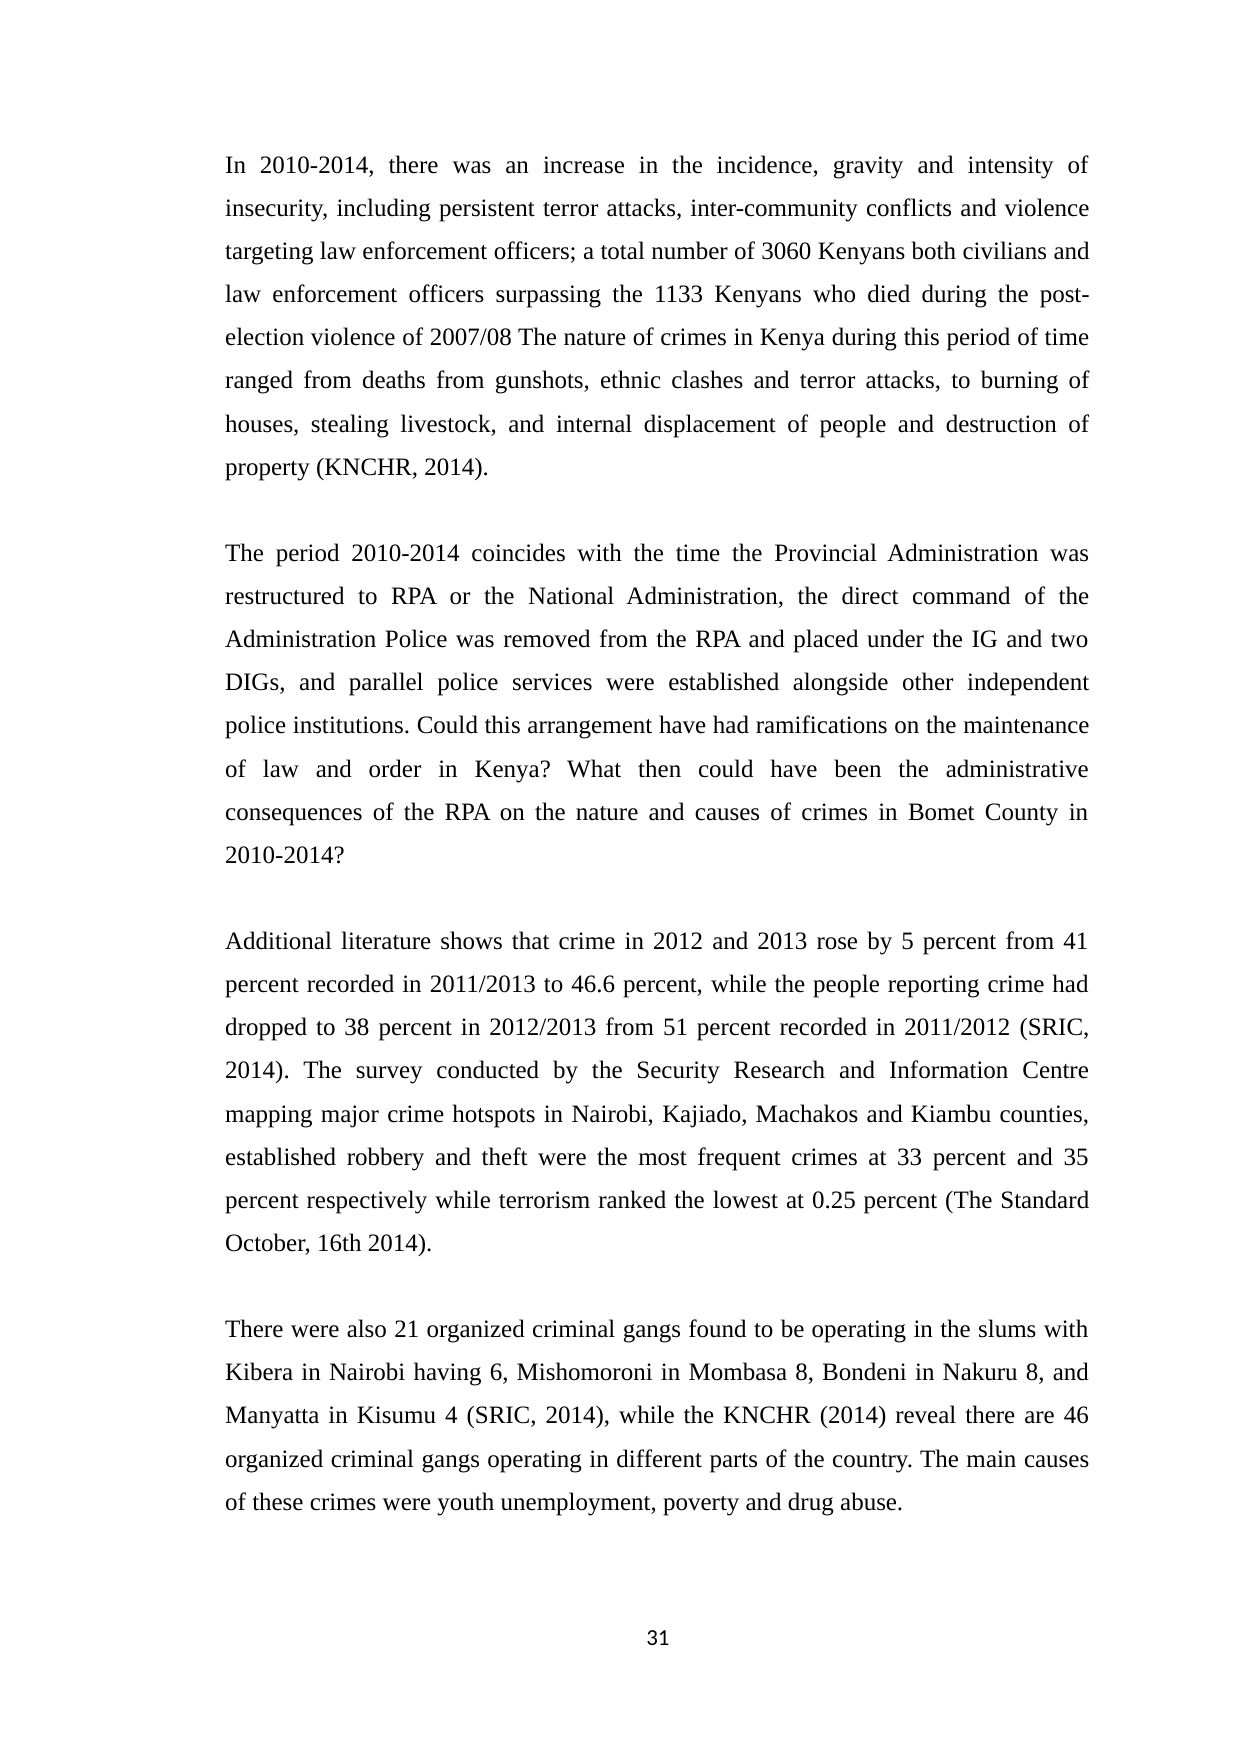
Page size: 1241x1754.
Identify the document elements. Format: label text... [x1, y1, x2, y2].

text Additional literature shows that crime in 2012 and 2013 rose by 5 percent from 41 percent recorded in 2011/2013 to 46.6 percent, while the people reporting crime had dropped to 38 percent in 2012/2013 from 51 percent recorded in 2011/2012 (SRIC, 2014). The survey conducted by the Security Research and Information Centre mapping major crime hotspots in Nairobi, Kajiado, Machakos and Kiambu counties, established robbery and theft were the most frequent crimes at 33 percent and 35 percent respectively while terrorism ranked the lowest at 0.25 percent (The Standard October, 16th 2014). [225, 926, 1090, 1257]
text There were also 21 organized criminal gangs found to be operating in the slums with Kibera in Nairobi having 6, Mishomoroni in Mombasa 8, Bondeni in Nakuru 8, and Manyatta in Kisumu 4 (SRIC, 2014), while the KNCHR (2014) reveal there are 46 organized criminal gangs operating in different parts of the country. The main causes of these crimes were youth unemployment, poverty and drug abuse. [225, 1314, 1090, 1516]
text The period 2010-2014 coincides with the time the Provincial Administration was restructured to RPA or the National Administration, the direct command of the Administration Police was removed from the RPA and placed under the IG and two DIGs, and parallel police services were established alongside other independent police institutions. Could this arrangement have had ramifications on the maintenance of law and order in Kenya? What then could have been the administrative consequences of the RPA on the nature and causes of crimes in Bomet County in 2010-2014? [225, 538, 1090, 869]
text In 2010-2014, there was an increase in the incidence, gravity and intensity of insecurity, including persistent terror attacks, inter-community conflicts and violence targeting law enforcement officers; a total number of 3060 Kenyans both civilians and law enforcement officers surpassing the 1133 Kenyans who died during the post-election violence of 2007/08 The nature of crimes in Kenya during this period of time ranged from deaths from gunshots, ethnic clashes and terror attacks, to burning of houses, stealing livestock, and internal displacement of people and destruction of property (KNCHR, 2014). [225, 150, 1090, 481]
